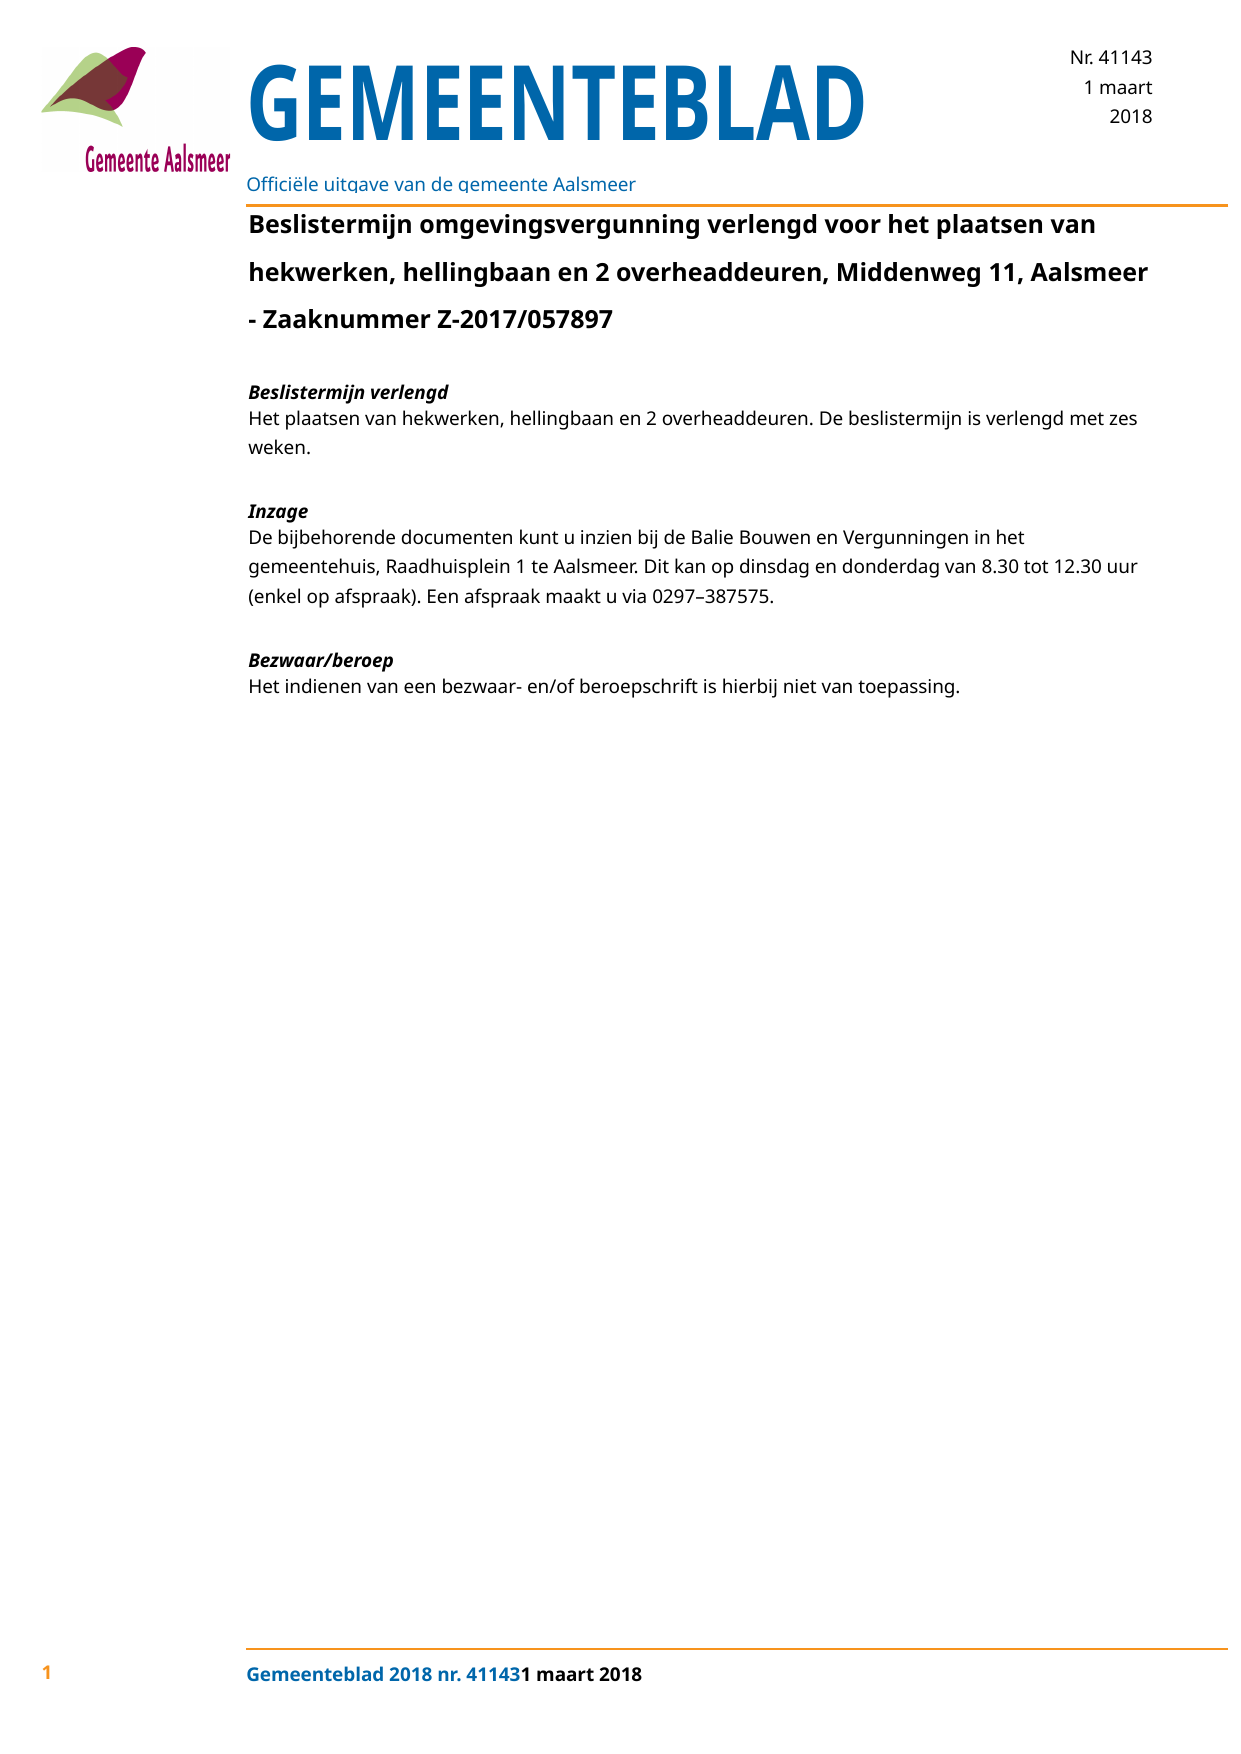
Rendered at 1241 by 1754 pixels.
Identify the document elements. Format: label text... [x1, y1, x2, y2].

text Bezwaar/beroep [248, 647, 1152, 673]
text De bijbehorende documenten kunt u inzien bij de Balie Bouwen en Vergunningen in het gemeentehuis, Raadhuisplein 1 te Aalsmeer. Dit kan op dinsdag en donderdag van 8.30 tot 12.30 uur (enkel op afspraak). Een afspraak maakt u via 0297–387575. [248, 524, 1152, 609]
text Het plaatsen van hekwerken, hellingbaan en 2 overheaddeuren. De beslistermijn is verlengd met zes weken. [248, 405, 1152, 460]
text Inzage [248, 498, 1152, 524]
text Beslistermijn verlengd [248, 379, 1152, 405]
text Beslistermijn omgevingsvergunning verlengd voor het plaatsen van hekwerken, hellingbaan en 2 overheaddeuren, Middenweg 11, Aalsmeer - Zaaknummer Z-2017/057897 [248, 207, 1152, 336]
picture [41, 47, 231, 172]
text Het indienen van een bezwaar- en/of beroepschrift is hierbij niet van toepassing. [248, 673, 1152, 699]
